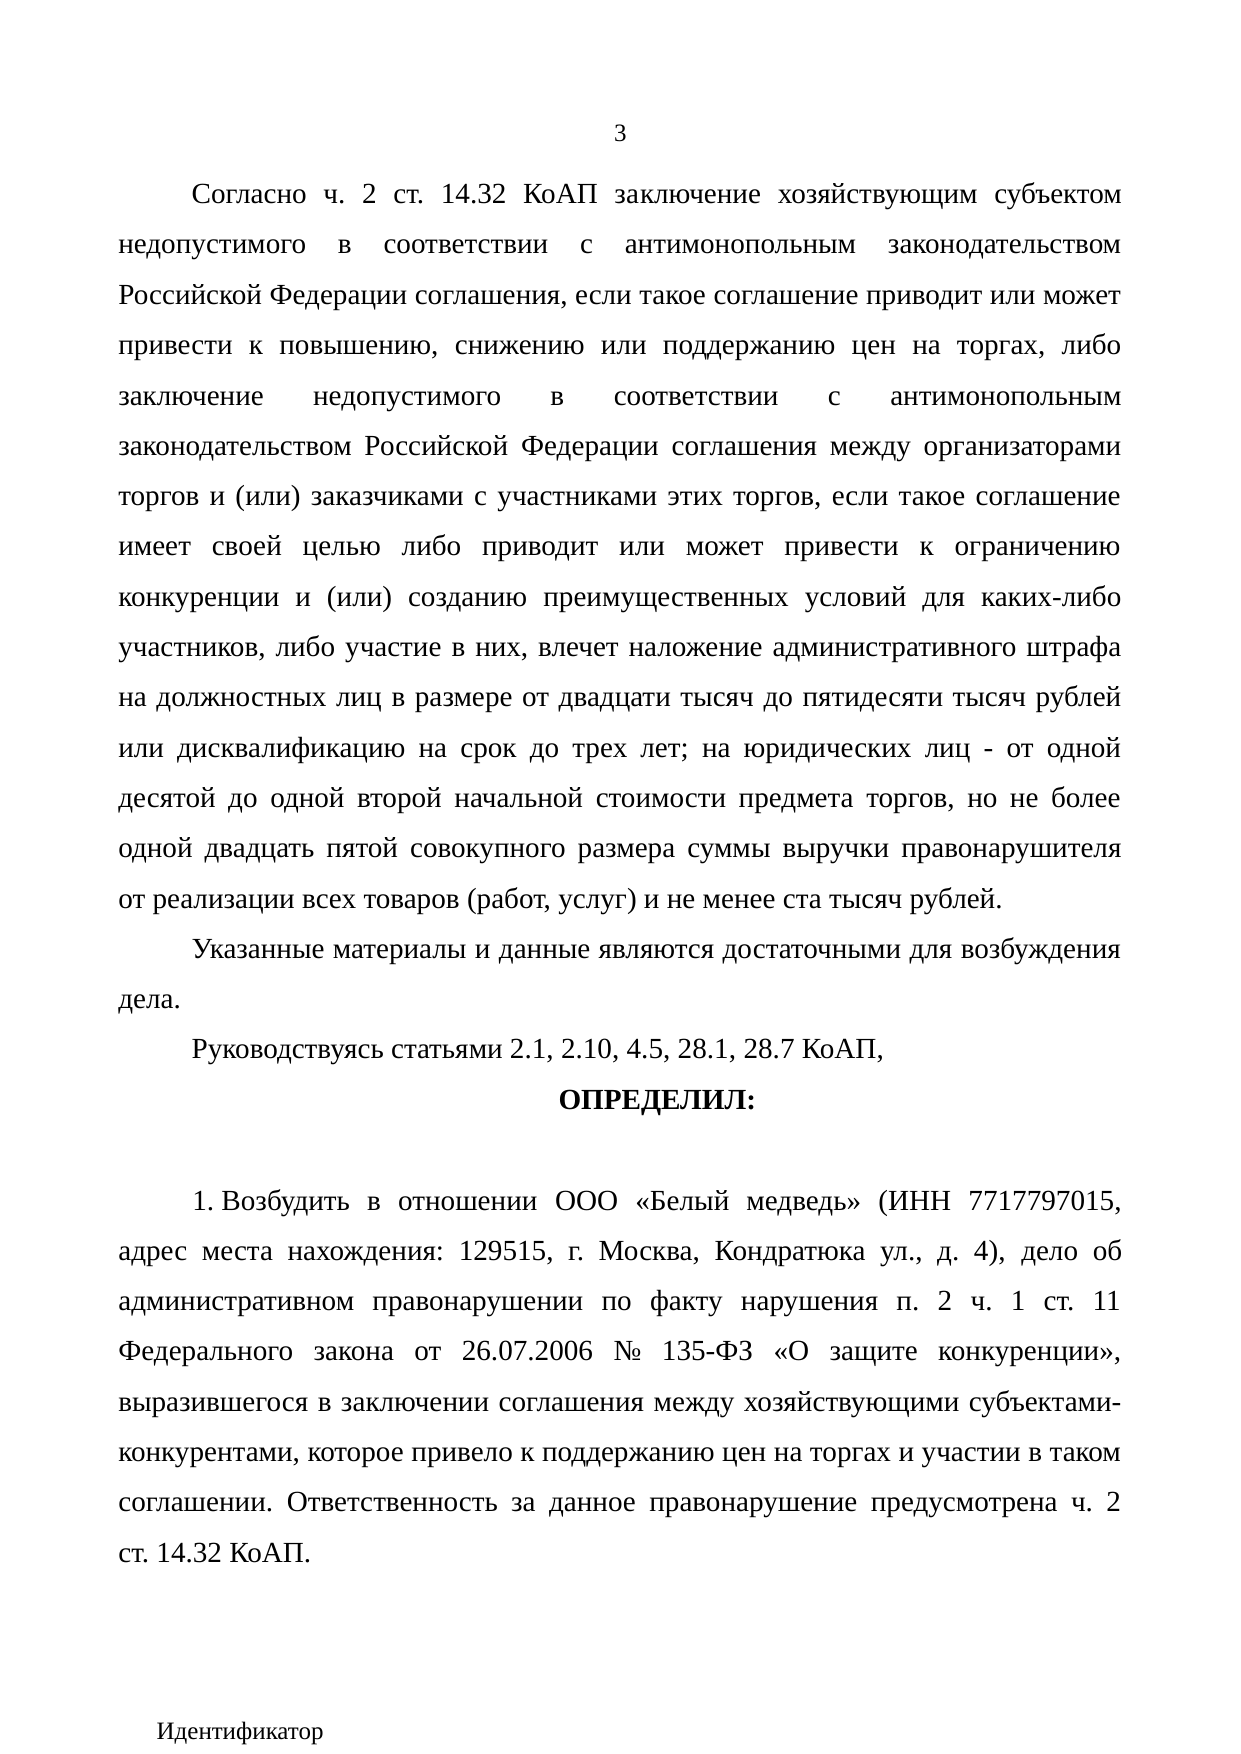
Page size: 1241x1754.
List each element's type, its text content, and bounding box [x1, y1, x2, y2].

text Согласно ч. 2 ст. 14.32 КоАП заключение хозяйствующим субъектом недопустимого в соответствии с антимонопольным законодательством Российской Федерации соглашения, если такое соглашение приводит или может привести к повышению, снижению или поддержанию цен на торгах, либо заключение недопустимого в соответствии с антимонопольным законодательством Российской Федерации соглашения между организаторами торгов и (или) заказчиками с участниками этих торгов, если такое соглашение имеет своей целью либо приводит или может привести к ограничению конкуренции и (или) созданию преимущественных условий для каких-либо участников, либо участие в них, влечет наложение административного штрафа на должностных лиц в размере от двадцати тысяч до пятидесяти тысяч рублей или дисквалификацию на срок до трех лет; на юридических лиц - от одной десятой до одной второй начальной стоимости предмета торгов, но не более одной двадцать пятой совокупного размера суммы выручки правонарушителя от реализации всех товаров (работ, услуг) и не менее ста тысяч рублей. [118, 176, 1122, 914]
text Руководствуясь статьями 2.1, 2.10, 4.5, 28.1, 28.7 КоАП, [118, 1032, 1122, 1065]
text Указанные материалы и данные являются достаточными для возбуждения дела. [118, 931, 1122, 1015]
text ОПРЕДЕЛИЛ: [118, 1082, 1122, 1116]
text 1. Возбудить в отношении ООО «Белый медведь» (ИНН 7717797015, адрес места нахождения: 129515, г. Москва, Кондратюка ул., д. 4), дело об административном правонарушении по факту нарушения п. 2 ч. 1 ст. 11 Федерального закона от 26.07.2006 № 135-ФЗ «О защите конкуренции», выразившегося в заключении соглашения между хозяйствующими субъектами-конкурентами, которое привело к поддержанию цен на торгах и участии в таком соглашении. Ответственность за данное правонарушение предусмотрена ч. 2 ст. 14.32 КоАП. [118, 1183, 1122, 1568]
